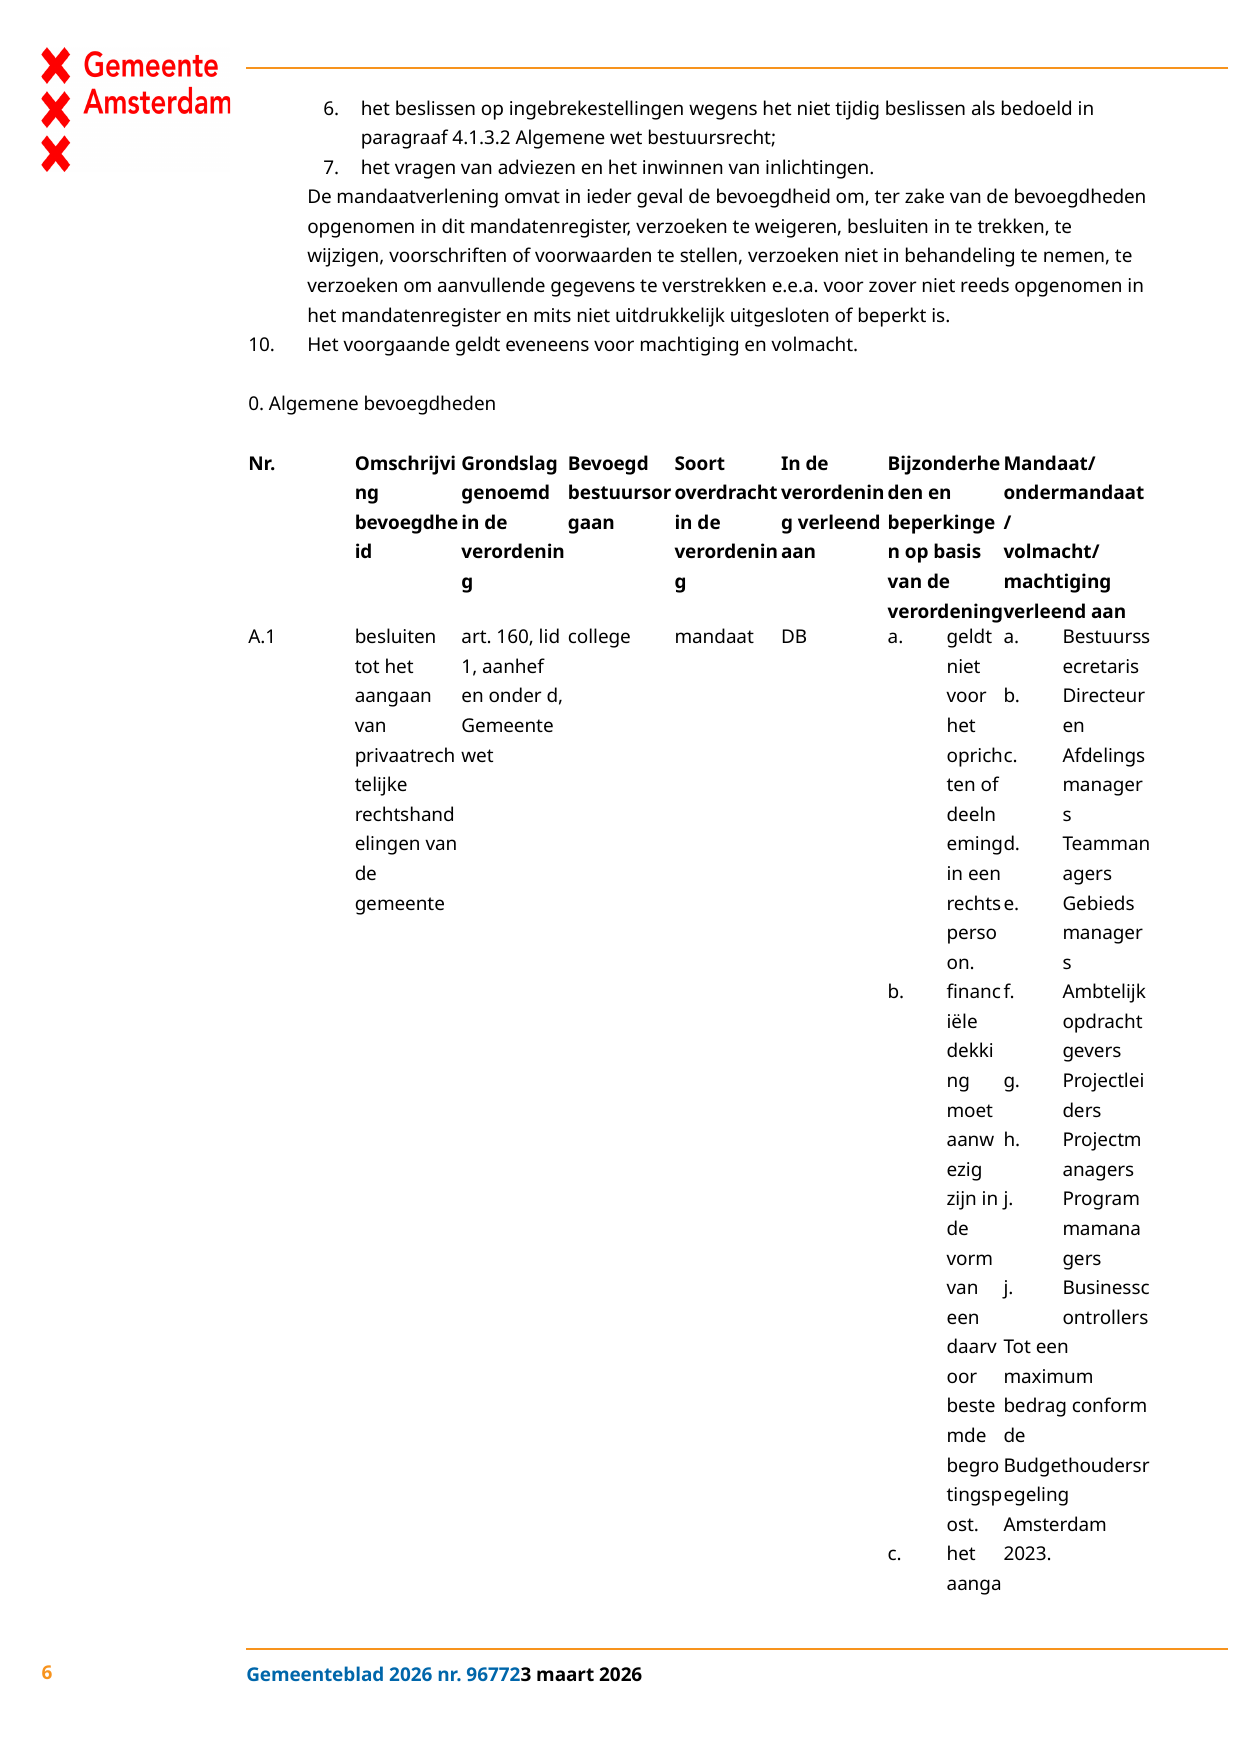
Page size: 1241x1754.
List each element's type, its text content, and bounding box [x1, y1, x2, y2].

table_header Omschrijving bevoegdheid [355, 450, 461, 623]
table_cell A.1 [248, 624, 354, 1596]
table_cell college [568, 624, 674, 1596]
list Het voorgaande geldt eveneens voor machtiging en volmacht. [248, 331, 1152, 357]
table_header Bijzonderheden en beperkingen op basis van de verordening [888, 450, 1003, 623]
table_cell Bestuurssecretaris Directeuren Afdelingsmanagers Teammanagers Gebiedsmanagers Ambtelijk opdrachtgevers Projectleiders Projectmanagers Programmamanagers Businesscontrollers Tot een maximum bedrag conform de Budgethoudersregeling Amsterdam 2023. Noot 1: De ondergemandateerde bevoegdheid is beperkt tot privaatrechtelijke rechtshandelingen: voor zover het aangaan van die rechtshandelingen voortvloeien uit de aan het betreffende onderdeel of functie opgedragen taak of werkzaamheden; tot het aanschaffen van goederen, het huren of leasen van bedrijfsmiddelen, het inhuren van personeel, alsmede het vervreemden van overtollige goederen, voor zover deze goederen niet meer zijn vereist voor de bedrijfsvoering, dan wel het vervreemden van goederen die het resultaat zijn van die bedrijfsvoering, alles voor zover deze rechtshandelingen noodzakelijk zijn voor een goed en doelmatig functioneren van het stadsgebied; het verlenen van advies- of onderzoeksopdrachten, voor zover deze betrekking hebben op het werkterrein van het stadsgebied of het betreffende onderdeel of functie en noodzakelijk zijn voor een goed en doelmatig functioneren van het stadsgebied. Hierbij geldt de voorwaarde dat de voor de genoemde rechtshandeling gemoeide financiële dekking aanwezig is in de vorm van een daar voor bestemde begrotingspost of daarvoor beschikbaar gesteld krediet. Noot 2: Er is ook onder mandaat voor besluiten tot het aangaan van overeenkomsten waarin wordt overgegaan tot het verhuren van gemeentelijke eigendommen, indien er sprake is van een goed gekeurd vastgoed (gebieds-)plan, aan: Bestuurssecretaris Afdelingsmanager Sport en Recreatie Directeur Ruimte en Duurzaamheid Directeur Gemeentelijk Vastgoed [1003, 624, 1152, 1596]
table_header In de verordening verleend aan [781, 450, 887, 623]
table_header Mandaat/ondermandaat/ volmacht/machtiging verleend aan [1003, 450, 1152, 623]
table_header Bevoegd bestuursorgaan [568, 450, 674, 623]
table_header Grondslag genoemd in de verordening [461, 450, 568, 623]
table_cell geldt niet voor het oprichten of deelneming in een rechtspersoon. financiële dekking moet aanwezig zijn in de vorm van een daarvoor bestemde begrotingspost. het aangaan van de rechtshandeling moet voortvloeien uit de aan het dagelijks bestuur expliciet opgedragen taken en bevoegdheden. de rechtshandelingen vinden plaats binnen stedelijke kaders, dit betekent in elk geval in lijn met de nota inkopen en aanbesteden, de aanbestedingsinstructies, de nota 10 wegen, het leningen- en garantiebeleid, de nota doelgericht op afstand 2. het aangaan van een rechtshandeling heeft betrekking op het verhaal van kosten van de grondexploitatie bij een ruimtelijk besluit, als bedoeld in artikel 6.24 Wro. [888, 624, 1003, 1596]
list het beslissen op ingebrekestellingen wegens het niet tijdig beslissen als bedoeld in paragraaf 4.1.3.2 Algemene wet bestuursrecht; [323, 95, 1152, 150]
table_header Soort overdracht in de verordening [674, 450, 781, 623]
table_header Nr. [248, 450, 354, 623]
picture [41, 47, 231, 172]
table_cell mandaat [674, 624, 781, 1596]
list het vragen van adviezen en het inwinnen van inlichtingen. [323, 154, 1152, 180]
list De mandaatverlening omvat in ieder geval de bevoegdheid om, ter zake van de bevoegdheden opgenomen in dit mandatenregister, verzoeken te weigeren, besluiten in te trekken, te wijzigen, voorschriften of voorwaarden te stellen, verzoeken niet in behandeling te nemen, te verzoeken om aanvullende gegevens te verstrekken e.e.a. voor zover niet reeds opgenomen in het mandatenregister en mits niet uitdrukkelijk uitgesloten of beperkt is. [248, 183, 1152, 328]
table_cell art. 160, lid 1, aanhef en onder d, Gemeentewet [461, 624, 568, 1596]
table_cell DB [781, 624, 887, 1596]
text 0. Algemene bevoegdheden [248, 391, 1152, 416]
table_cell besluiten tot het aangaan van privaatrechtelijke rechtshandelingen van de gemeente [355, 624, 461, 1596]
